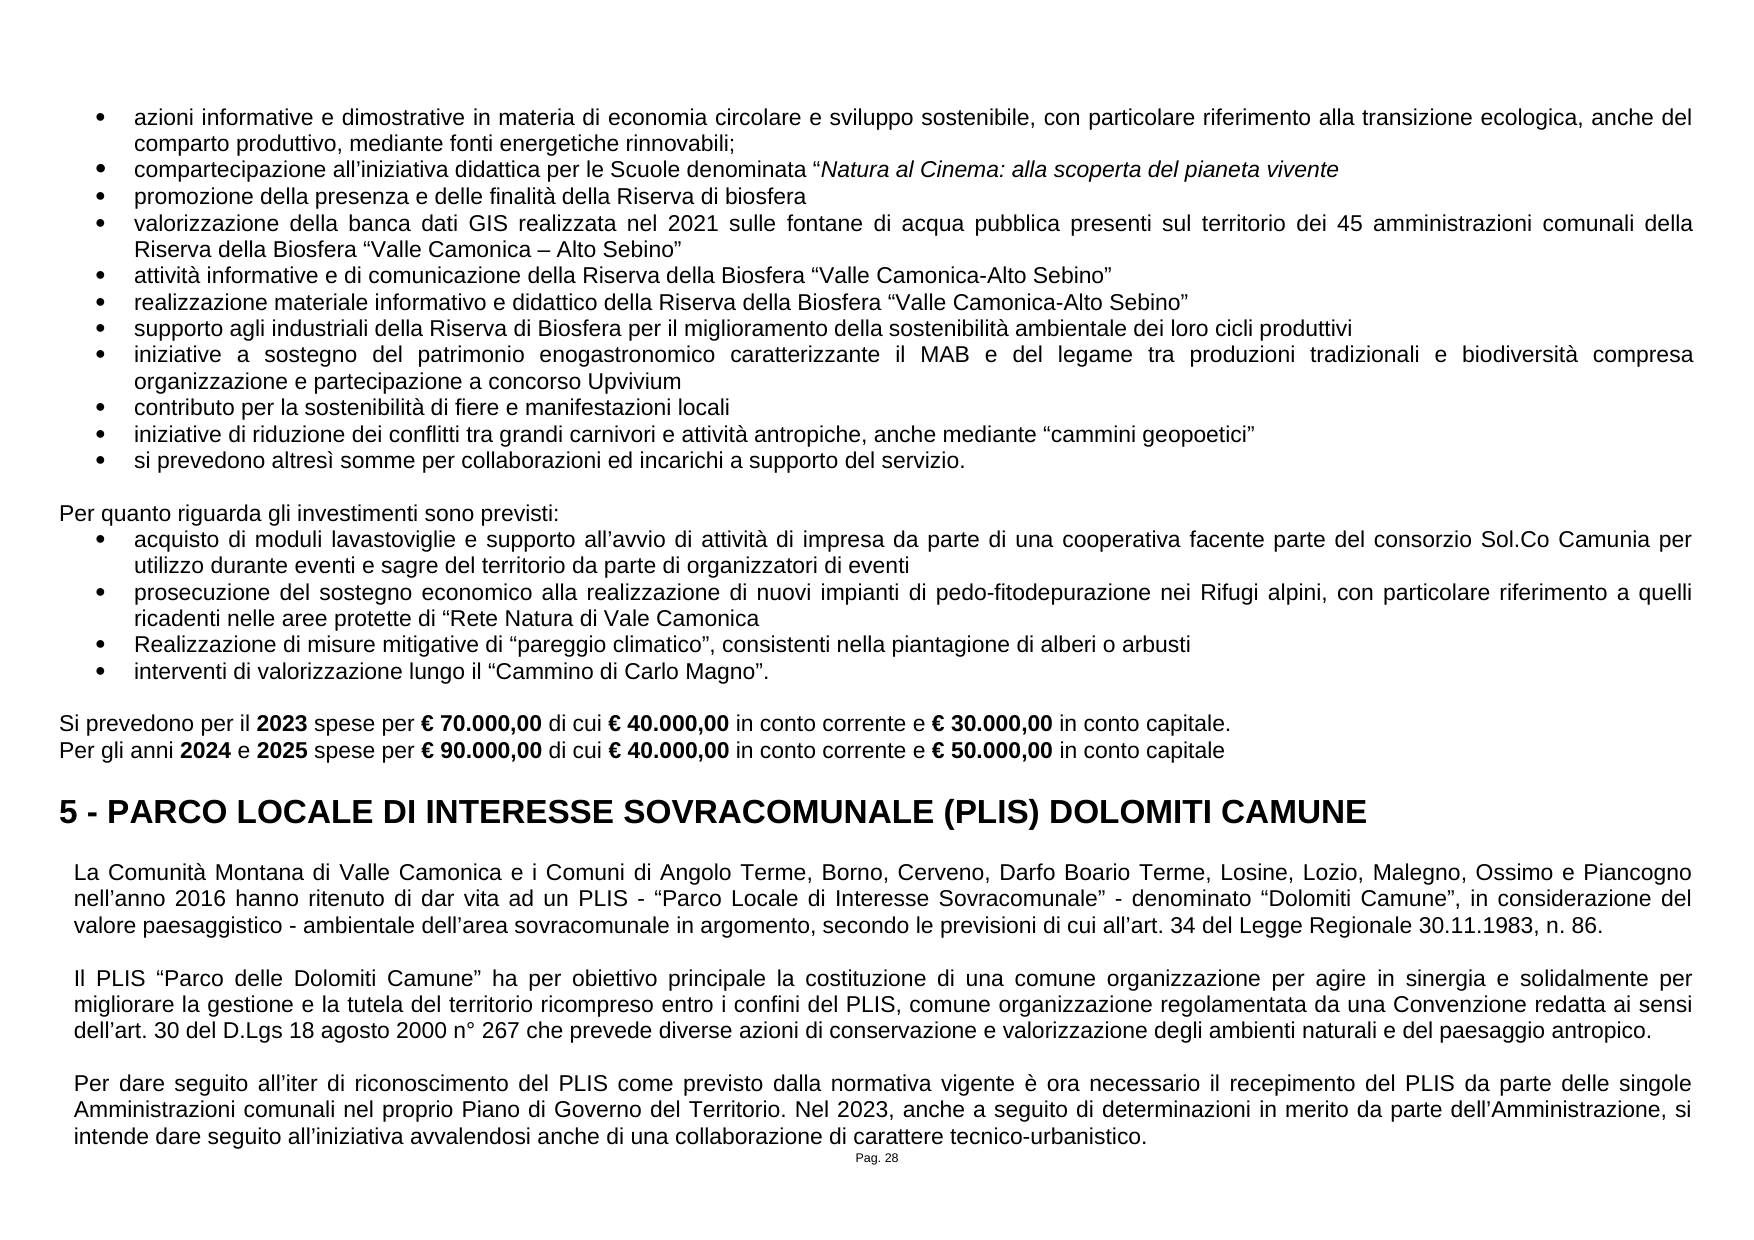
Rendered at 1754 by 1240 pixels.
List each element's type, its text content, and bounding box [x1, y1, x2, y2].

list acquisto di moduli lavastoviglie e supporto all’avvio di attività di impresa da parte di una cooperativa facente parte del consorzio Sol.Co Camunia per utilizzo durante eventi e sagre del territorio da parte di organizzatori di eventi [96, 526, 1695, 579]
list compartecipazione all’iniziativa didattica per le Scuole denominata “Natura al Cinema: alla scoperta del pianeta vivente [96, 156, 1695, 183]
text Si prevedono per il 2023 spese per € 70.000,00 di cui € 40.000,00 in conto corrente e € 30.000,00 in conto capitale. [59, 710, 1695, 737]
list promozione della presenza e delle finalità della Riserva di biosfera [96, 183, 1695, 210]
list supporto agli industriali della Riserva di Biosfera per il miglioramento della sostenibilità ambientale dei loro cicli produttivi [96, 315, 1695, 341]
text Per quanto riguarda gli investimenti sono previsti: [59, 499, 1695, 526]
text Per dare seguito all’iter di riconoscimento del PLIS come previsto dalla normativa vigente è ora necessario il recepimento del PLIS da parte delle singole Amministrazioni comunali nel proprio Piano di Governo del Territorio. Nel 2023, anche a seguito di determinazioni in merito da parte dell’Amministrazione, si intende dare seguito all’iniziativa avvalendosi anche di una collaborazione di carattere tecnico-urbanistico. [74, 1070, 1695, 1149]
text La Comunità Montana di Valle Camonica e i Comuni di Angolo Terme, Borno, Cerveno, Darfo Boario Terme, Losine, Lozio, Malegno, Ossimo e Piancogno nell’anno 2016 hanno ritenuto di dar vita ad un PLIS - “Parco Locale di Interesse Sovracomunale” - denominato “Dolomiti Camune”, in considerazione del valore paesaggistico - ambientale dell’area sovracomunale in argomento, secondo le previsioni di cui all’art. 34 del Legge Regionale 30.11.1983, n. 86. [74, 859, 1695, 938]
text Il PLIS “Parco delle Dolomiti Camune” ha per obiettivo principale la costituzione di una comune organizzazione per agire in sinergia e solidalmente per migliorare la gestione e la tutela del territorio ricompreso entro i confini del PLIS, comune organizzazione regolamentata da una Convenzione redatta ai sensi dell’art. 30 del D.Lgs 18 agosto 2000 n° 267 che prevede diverse azioni di conservazione e valorizzazione degli ambienti naturali e del paesaggio antropico. [74, 964, 1695, 1043]
list valorizzazione della banca dati GIS realizzata nel 2021 sulle fontane di acqua pubblica presenti sul territorio dei 45 amministrazioni comunali della Riserva della Biosfera “Valle Camonica – Alto Sebino” [96, 210, 1695, 262]
list interventi di valorizzazione lungo il “Cammino di Carlo Magno”. [96, 658, 1695, 684]
text Per gli anni 2024 e 2025 spese per € 90.000,00 di cui € 40.000,00 in conto corrente e € 50.000,00 in conto capitale [59, 737, 1695, 763]
list realizzazione materiale informativo e didattico della Riserva della Biosfera “Valle Camonica-Alto Sebino” [96, 289, 1695, 315]
list iniziative a sostegno del patrimonio enogastronomico caratterizzante il MAB e del legame tra produzioni tradizionali e biodiversità compresa organizzazione e partecipazione a concorso Upvivium [96, 341, 1695, 394]
list prosecuzione del sostegno economico alla realizzazione di nuovi impianti di pedo-fitodepurazione nei Rifugi alpini, con particolare riferimento a quelli ricadenti nelle aree protette di “Rete Natura di Vale Camonica [96, 579, 1695, 631]
list iniziative di riduzione dei conflitti tra grandi carnivori e attività antropiche, anche mediante “cammini geopoetici” [96, 421, 1695, 447]
list attività informative e di comunicazione della Riserva della Biosfera “Valle Camonica-Alto Sebino” [96, 262, 1695, 289]
text 5 - PARCO LOCALE DI INTERESSE SOVRACOMUNALE (PLIS) DOLOMITI CAMUNE [59, 792, 1695, 830]
list Realizzazione di misure mitigative di “pareggio climatico”, consistenti nella piantagione di alberi o arbusti [96, 631, 1695, 658]
list azioni informative e dimostrative in materia di economia circolare e sviluppo sostenibile, con particolare riferimento alla transizione ecologica, anche del comparto produttivo, mediante fonti energetiche rinnovabili; [96, 104, 1695, 156]
list si prevedono altresì somme per collaborazioni ed incarichi a supporto del servizio. [96, 447, 1695, 473]
list contributo per la sostenibilità di fiere e manifestazioni locali [96, 394, 1695, 421]
